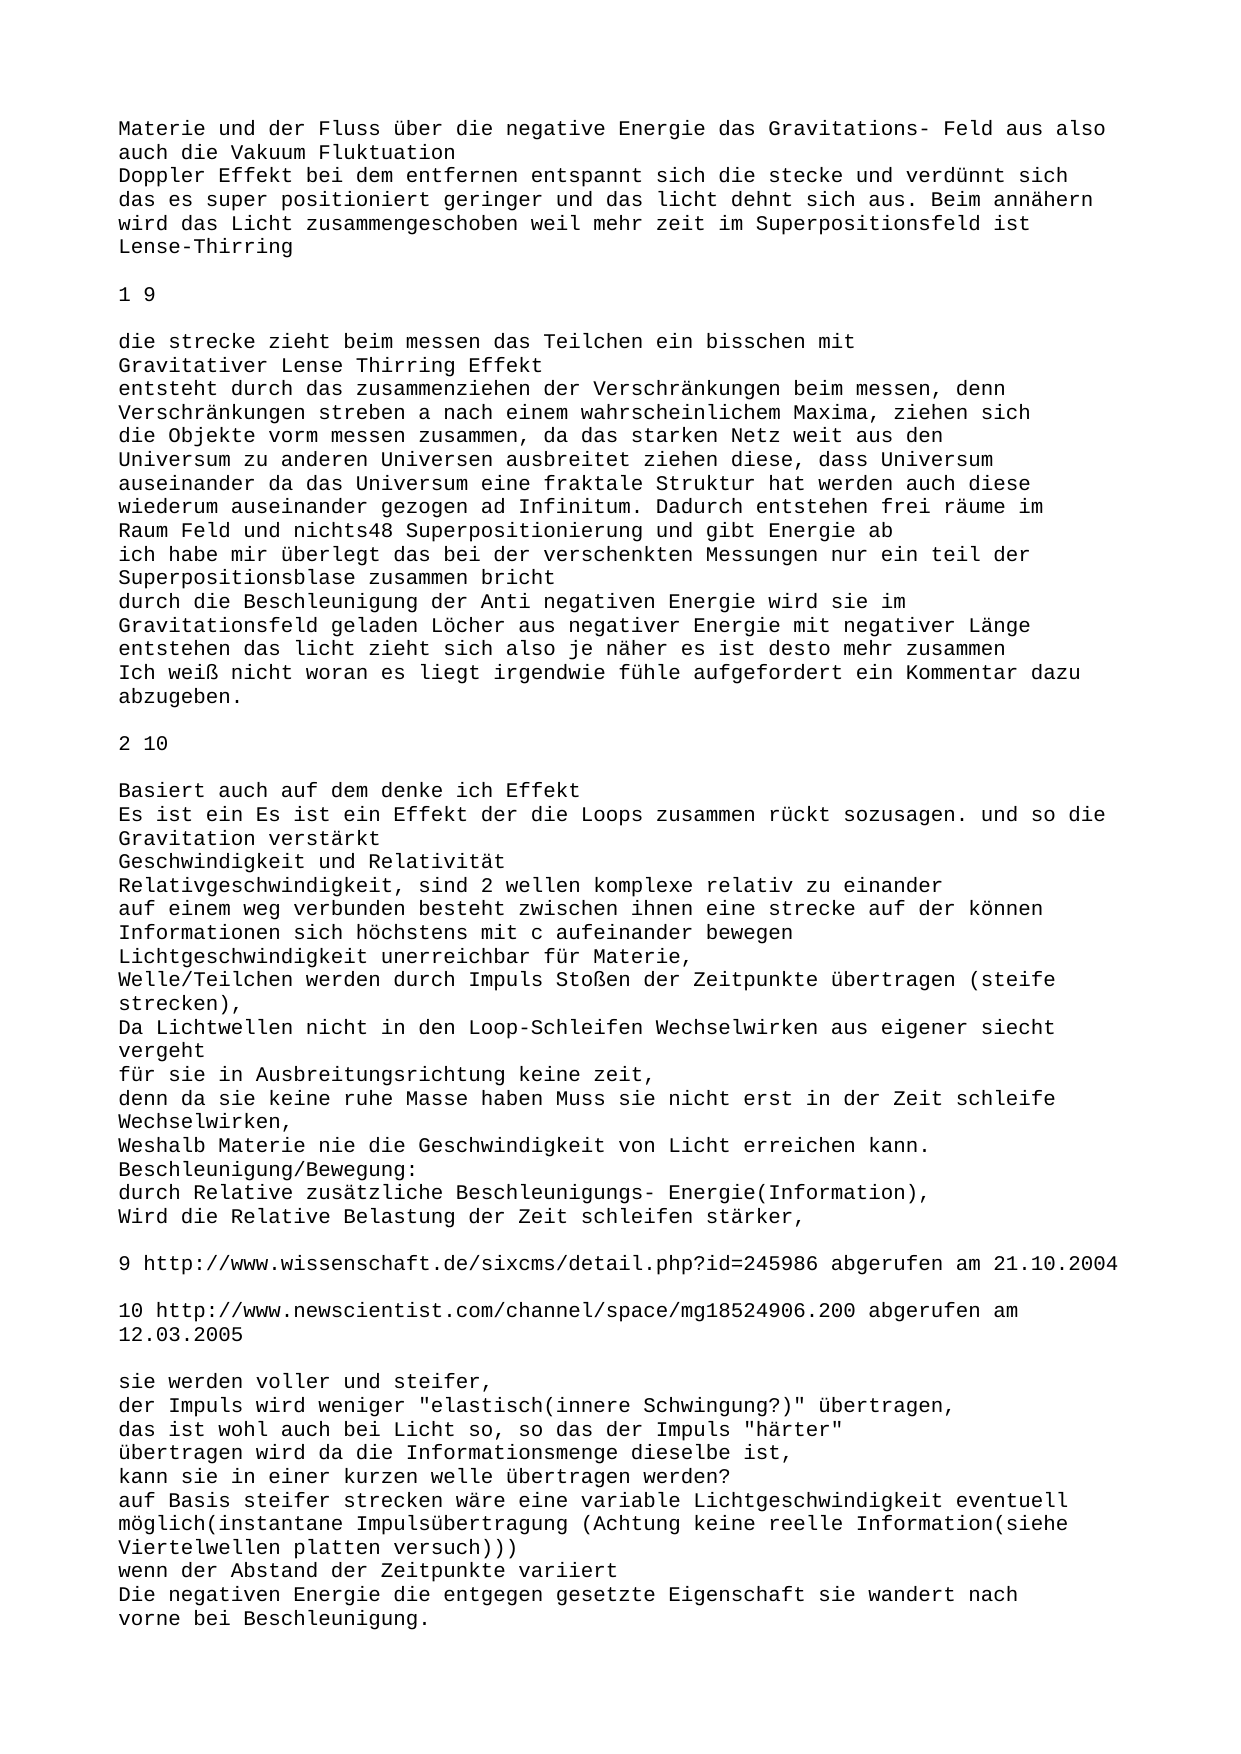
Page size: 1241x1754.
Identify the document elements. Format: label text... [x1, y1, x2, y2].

text für sie in Ausbreitungsrichtung keine zeit, [118, 1064, 1122, 1088]
text Basiert auch auf dem denke ich Effekt [118, 780, 1122, 804]
text Informationen sich höchstens mit c aufeinander bewegen [118, 922, 1122, 946]
text wird das Licht zusammengeschoben weil mehr zeit im Superpositionsfeld ist [118, 213, 1122, 236]
text entsteht durch das zusammenziehen der Verschränkungen beim messen, denn [118, 378, 1122, 402]
text Wird die Relative Belastung der Zeit schleifen stärker, [118, 1206, 1122, 1229]
text Viertelwellen platten versuch))) [118, 1537, 1122, 1561]
text die Objekte vorm messen zusammen, da das starken Netz weit aus den [118, 426, 1122, 449]
text Gravitationsfeld geladen Löcher aus negativer Energie mit negativer Länge [118, 615, 1122, 638]
text Welle/Teilchen werden durch Impuls Stoßen der Zeitpunkte übertragen (steife [118, 969, 1122, 993]
text das es super positioniert geringer und das licht dehnt sich aus. Beim annähern [118, 189, 1122, 213]
text Superpositionsblase zusammen bricht [118, 567, 1122, 591]
text strecken), [118, 993, 1122, 1017]
text 2 10 [118, 733, 1122, 757]
text auf einem weg verbunden besteht zwischen ihnen eine strecke auf der können [118, 898, 1122, 922]
text Die negativen Energie die entgegen gesetzte Eigenschaft sie wandert nach [118, 1584, 1122, 1608]
text Da Lichtwellen nicht in den Loop-Schleifen Wechselwirken aus eigener siecht [118, 1017, 1122, 1040]
text Geschwindigkeit und Relativität [118, 851, 1122, 875]
text auseinander da das Universum eine fraktale Struktur hat werden auch diese [118, 473, 1122, 496]
text vorne bei Beschleunigung. [118, 1608, 1122, 1631]
text Gravitation verstärkt [118, 827, 1122, 851]
text das ist wohl auch bei Licht so, so das der Impuls "härter" [118, 1419, 1122, 1442]
text durch die Beschleunigung der Anti negativen Energie wird sie im [118, 591, 1122, 615]
text wenn der Abstand der Zeitpunkte variiert [118, 1561, 1122, 1584]
text kann sie in einer kurzen welle übertragen werden? [118, 1466, 1122, 1489]
text ich habe mir überlegt das bei der verschenkten Messungen nur ein teil der [118, 544, 1122, 567]
text Gravitativer Lense Thirring Effekt [118, 354, 1122, 378]
text vergeht [118, 1040, 1122, 1064]
text übertragen wird da die Informationsmenge dieselbe ist, [118, 1442, 1122, 1466]
text Es ist ein Es ist ein Effekt der die Loops zusammen rückt sozusagen. und so die [118, 804, 1122, 827]
text 1 9 [118, 284, 1122, 307]
text 10 http://www.newscientist.com/channel/space/mg18524906.200 abgerufen am 12.03.2005 [118, 1300, 1122, 1348]
text 9 http://www.wissenschaft.de/sixcms/detail.php?id=245986 abgerufen am 21.10.2004 [118, 1253, 1122, 1277]
text auch die Vakuum Fluktuation [118, 142, 1122, 165]
text wiederum auseinander gezogen ad Infinitum. Dadurch entstehen frei räume im [118, 496, 1122, 520]
text Ich weiß nicht woran es liegt irgendwie fühle aufgefordert ein Kommentar dazu [118, 662, 1122, 686]
text abzugeben. [118, 686, 1122, 709]
text auf Basis steifer strecken wäre eine variable Lichtgeschwindigkeit eventuell [118, 1489, 1122, 1513]
text Lense-Thirring [118, 236, 1122, 260]
text denn da sie keine ruhe Masse haben Muss sie nicht erst in der Zeit schleife [118, 1088, 1122, 1111]
text die strecke zieht beim messen das Teilchen ein bisschen mit [118, 331, 1122, 354]
text Verschränkungen streben a nach einem wahrscheinlichem Maxima, ziehen sich [118, 402, 1122, 426]
text Raum Feld und nichts48 Superpositionierung und gibt Energie ab [118, 520, 1122, 544]
text der Impuls wird weniger "elastisch(innere Schwingung?)" übertragen, [118, 1395, 1122, 1419]
text Relativgeschwindigkeit, sind 2 wellen komplexe relativ zu einander [118, 875, 1122, 898]
text Materie und der Fluss über die negative Energie das Gravitations- Feld aus also [118, 118, 1122, 142]
text entstehen das licht zieht sich also je näher es ist desto mehr zusammen [118, 638, 1122, 662]
text sie werden voller und steifer, [118, 1371, 1122, 1395]
text durch Relative zusätzliche Beschleunigungs- Energie(Information), [118, 1182, 1122, 1206]
text Weshalb Materie nie die Geschwindigkeit von Licht erreichen kann. [118, 1135, 1122, 1158]
text Wechselwirken, [118, 1111, 1122, 1135]
text möglich(instantane Impulsübertragung (Achtung keine reelle Information(siehe [118, 1513, 1122, 1537]
text Beschleunigung/Bewegung: [118, 1158, 1122, 1182]
text Doppler Effekt bei dem entfernen entspannt sich die stecke und verdünnt sich [118, 165, 1122, 189]
text Lichtgeschwindigkeit unerreichbar für Materie, [118, 946, 1122, 969]
text Universum zu anderen Universen ausbreitet ziehen diese, dass Universum [118, 449, 1122, 473]
